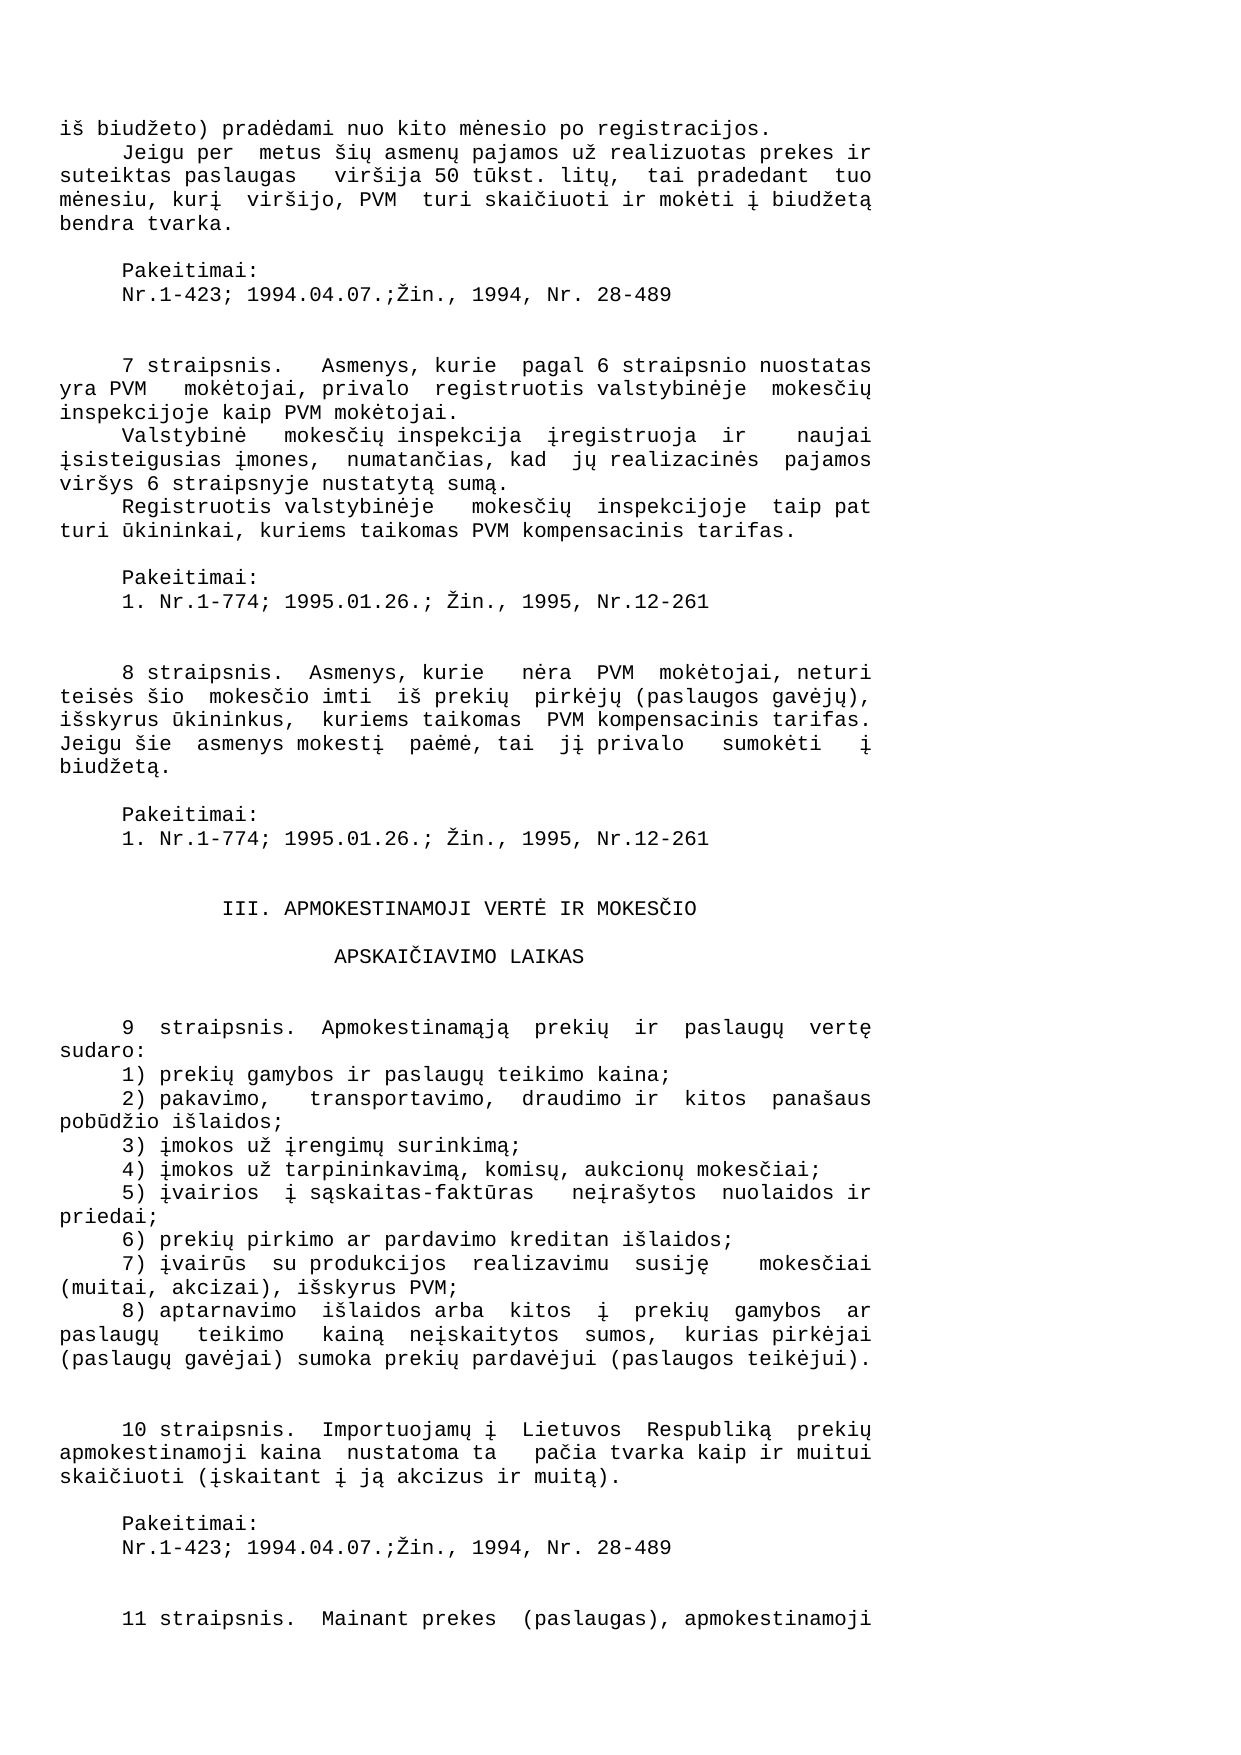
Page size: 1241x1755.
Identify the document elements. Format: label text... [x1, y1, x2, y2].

text 6) prekių pirkimo ar pardavimo kreditan išlaidos; [59, 1229, 1122, 1253]
text viršys 6 straipsnyje nustatytą sumą. [59, 473, 1122, 496]
text 1) prekių gamybos ir paslaugų teikimo kaina; [59, 1064, 1122, 1088]
text APSKAIČIAVIMO LAIKAS [59, 946, 1122, 969]
text priedai; [59, 1206, 1122, 1229]
text 10 straipsnis. Importuojamų į Lietuvos Respubliką prekių [59, 1419, 1122, 1442]
text 7 straipsnis. Asmenys, kurie pagal 6 straipsnio nuostatas [59, 354, 1122, 378]
text inspekcijoje kaip PVM mokėtojai. [59, 402, 1122, 426]
text turi ūkininkai, kuriems taikomas PVM kompensacinis tarifas. [59, 520, 1122, 544]
text Nr.1-423; 1994.04.07.;Žin., 1994, Nr. 28-489 [59, 284, 1122, 307]
text suteiktas paslaugas viršija 50 tūkst. litų, tai pradedant tuo [59, 165, 1122, 189]
text Pakeitimai: [59, 1513, 1122, 1537]
text teisės šio mokesčio imti iš prekių pirkėjų (paslaugos gavėjų), [59, 686, 1122, 709]
text yra PVM mokėtojai, privalo registruotis valstybinėje mokesčių [59, 378, 1122, 402]
text Valstybinė mokesčių inspekcija įregistruoja ir naujai [59, 426, 1122, 449]
text mėnesiu, kurį viršijo, PVM turi skaičiuoti ir mokėti į biudžetą [59, 189, 1122, 213]
text skaičiuoti (įskaitant į ją akcizus ir muitą). [59, 1466, 1122, 1489]
text bendra tvarka. [59, 213, 1122, 236]
text išskyrus ūkininkus, kuriems taikomas PVM kompensacinis tarifas. [59, 709, 1122, 733]
text 9 straipsnis. Apmokestinamąją prekių ir paslaugų vertę [59, 1017, 1122, 1040]
text III. APMOKESTINAMOJI VERTĖ IR MOKESČIO [59, 898, 1122, 922]
text 3) įmokos už įrengimų surinkimą; [59, 1135, 1122, 1158]
text (paslaugų gavėjai) sumoka prekių pardavėjui (paslaugos teikėjui). [59, 1348, 1122, 1371]
text iš biudžeto) pradėdami nuo kito mėnesio po registracijos. [59, 118, 1122, 142]
text 1. Nr.1-774; 1995.01.26.; Žin., 1995, Nr.12-261 [59, 827, 1122, 851]
text paslaugų teikimo kainą neįskaitytos sumos, kurias pirkėjai [59, 1324, 1122, 1348]
text Registruotis valstybinėje mokesčių inspekcijoje taip pat [59, 496, 1122, 520]
text 7) įvairūs su produkcijos realizavimu susiję mokesčiai [59, 1253, 1122, 1277]
text Pakeitimai: [59, 260, 1122, 284]
text 2) pakavimo, transportavimo, draudimo ir kitos panašaus [59, 1088, 1122, 1111]
text Pakeitimai: [59, 567, 1122, 591]
text apmokestinamoji kaina nustatoma ta pačia tvarka kaip ir muitui [59, 1442, 1122, 1466]
text pobūdžio išlaidos; [59, 1111, 1122, 1135]
text 1. Nr.1-774; 1995.01.26.; Žin., 1995, Nr.12-261 [59, 591, 1122, 615]
text 5) įvairios į sąskaitas-faktūras neįrašytos nuolaidos ir [59, 1182, 1122, 1206]
text (muitai, akcizai), išskyrus PVM; [59, 1277, 1122, 1300]
text 8 straipsnis. Asmenys, kurie nėra PVM mokėtojai, neturi [59, 662, 1122, 686]
text Jeigu šie asmenys mokestį paėmė, tai jį privalo sumokėti į [59, 733, 1122, 757]
text įsisteigusias įmones, numatančias, kad jų realizacinės pajamos [59, 449, 1122, 473]
text Pakeitimai: [59, 804, 1122, 827]
text sudaro: [59, 1040, 1122, 1064]
text biudžetą. [59, 757, 1122, 780]
text Nr.1-423; 1994.04.07.;Žin., 1994, Nr. 28-489 [59, 1537, 1122, 1561]
text 4) įmokos už tarpininkavimą, komisų, aukcionų mokesčiai; [59, 1158, 1122, 1182]
text 11 straipsnis. Mainant prekes (paslaugas), apmokestinamoji [59, 1608, 1122, 1631]
text Jeigu per metus šių asmenų pajamos už realizuotas prekes ir [59, 142, 1122, 165]
text 8) aptarnavimo išlaidos arba kitos į prekių gamybos ar [59, 1300, 1122, 1324]
